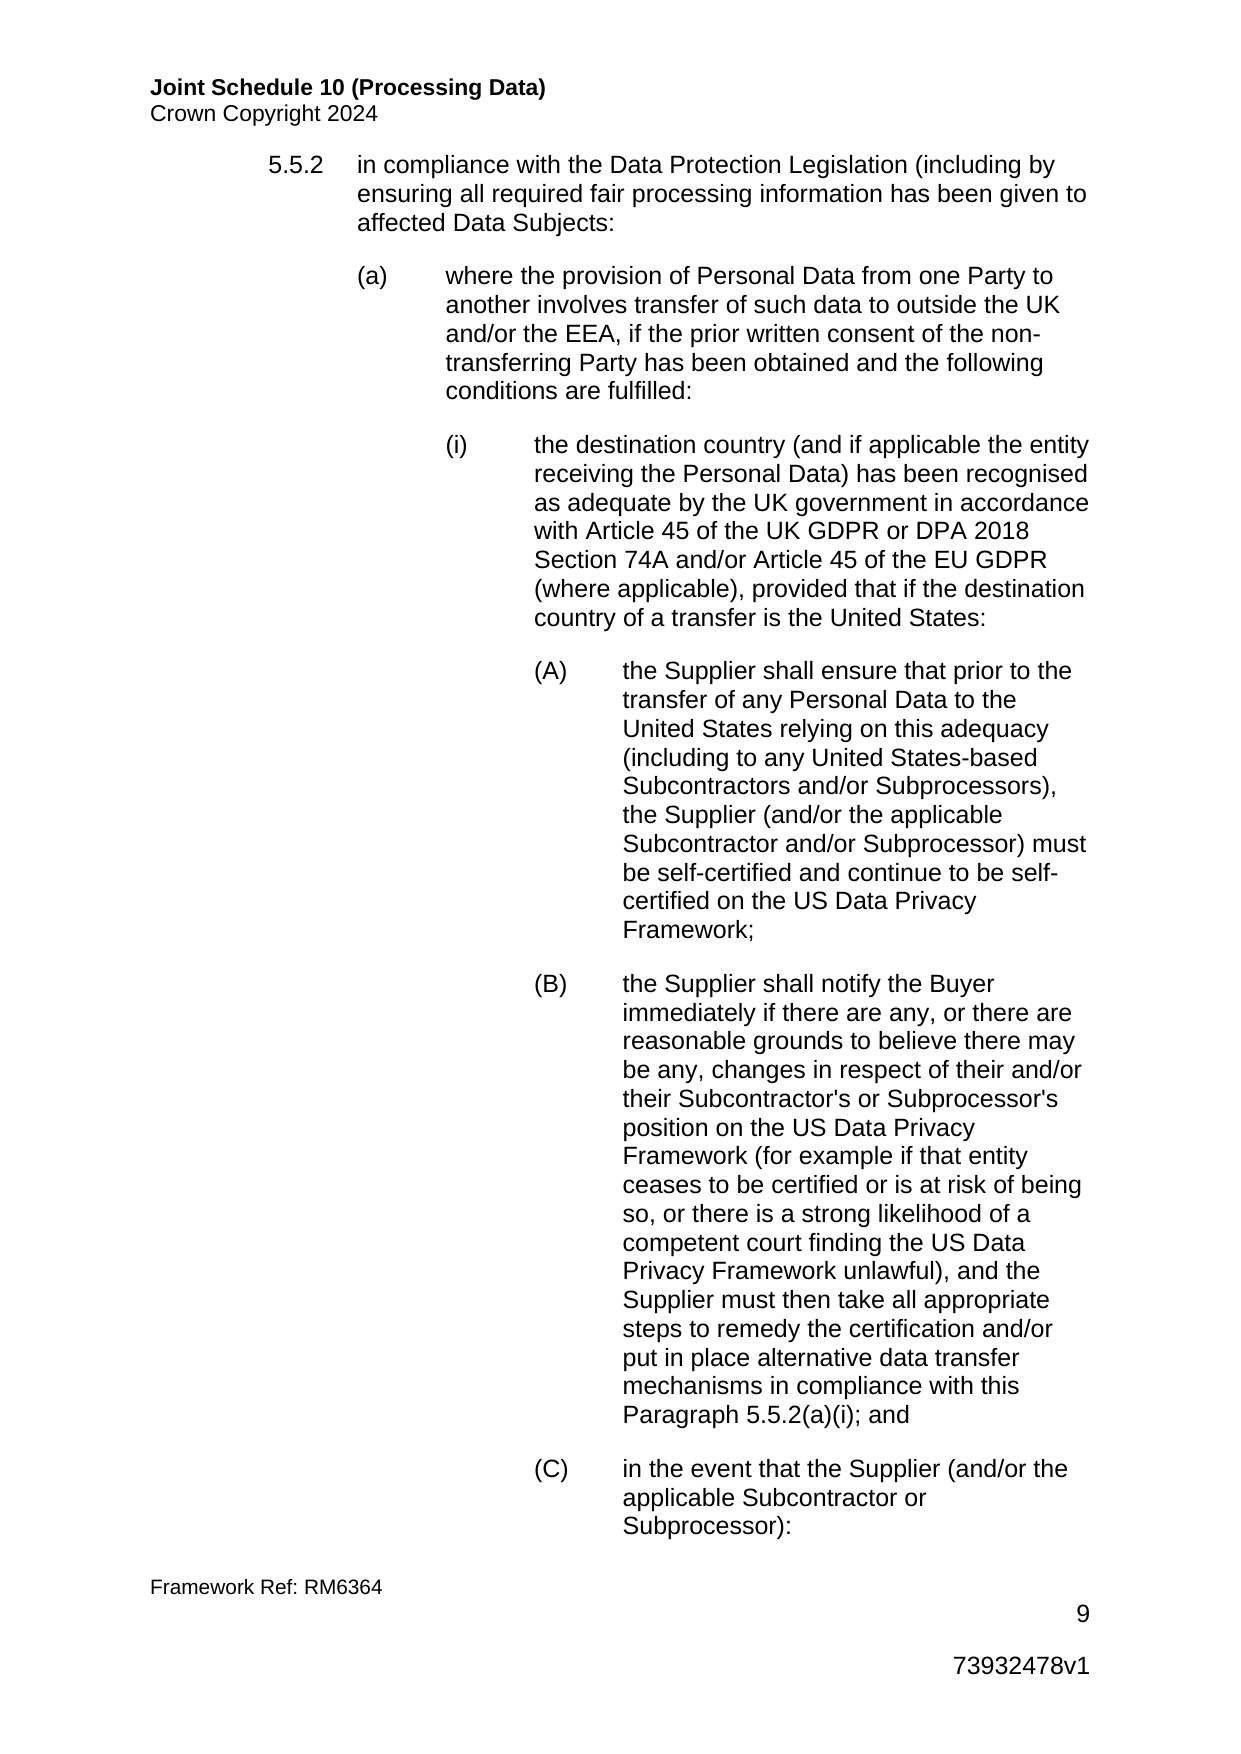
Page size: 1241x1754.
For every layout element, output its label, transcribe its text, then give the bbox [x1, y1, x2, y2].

list where the provision of Personal Data from one Party to another involves transfer of such data to outside the UK and/or the EEA, if the prior written consent of the non-transferring Party has been obtained and the following conditions are fulfilled: [357, 261, 1090, 405]
list in compliance with the Data Protection Legislation (including by ensuring all required fair processing information has been given to affected Data Subjects: [268, 150, 1090, 236]
list the Supplier shall ensure that prior to the transfer of any Personal Data to the United States relying on this adequacy (including to any United States-based Subcontractors and/or Subprocessors), the Supplier (and/or the applicable Subcontractor and/or Subprocessor) must be self-certified and continue to be self-certified on the US Data Privacy Framework; [534, 656, 1090, 944]
list in the event that the Supplier (and/or the applicable Subcontractor or Subprocessor): [534, 1454, 1090, 1540]
list the Supplier shall notify the Buyer immediately if there are any, or there are reasonable grounds to believe there may be any, changes in respect of their and/or their Subcontractor's or Subprocessor's position on the US Data Privacy Framework (for example if that entity ceases to be certified or is at risk of being so, or there is a strong likelihood of a competent court finding the US Data Privacy Framework unlawful), and the Supplier must then take all appropriate steps to remedy the certification and/or put in place alternative data transfer mechanisms in compliance with this Paragraph 5.5.2(a)(i); and [534, 969, 1090, 1429]
list the destination country (and if applicable the entity receiving the Personal Data) has been recognised as adequate by the UK government in accordance with Article 45 of the UK GDPR or DPA 2018 Section 74A and/or Article 45 of the EU GDPR (where applicable), provided that if the destination country of a transfer is the United States: [445, 430, 1090, 631]
